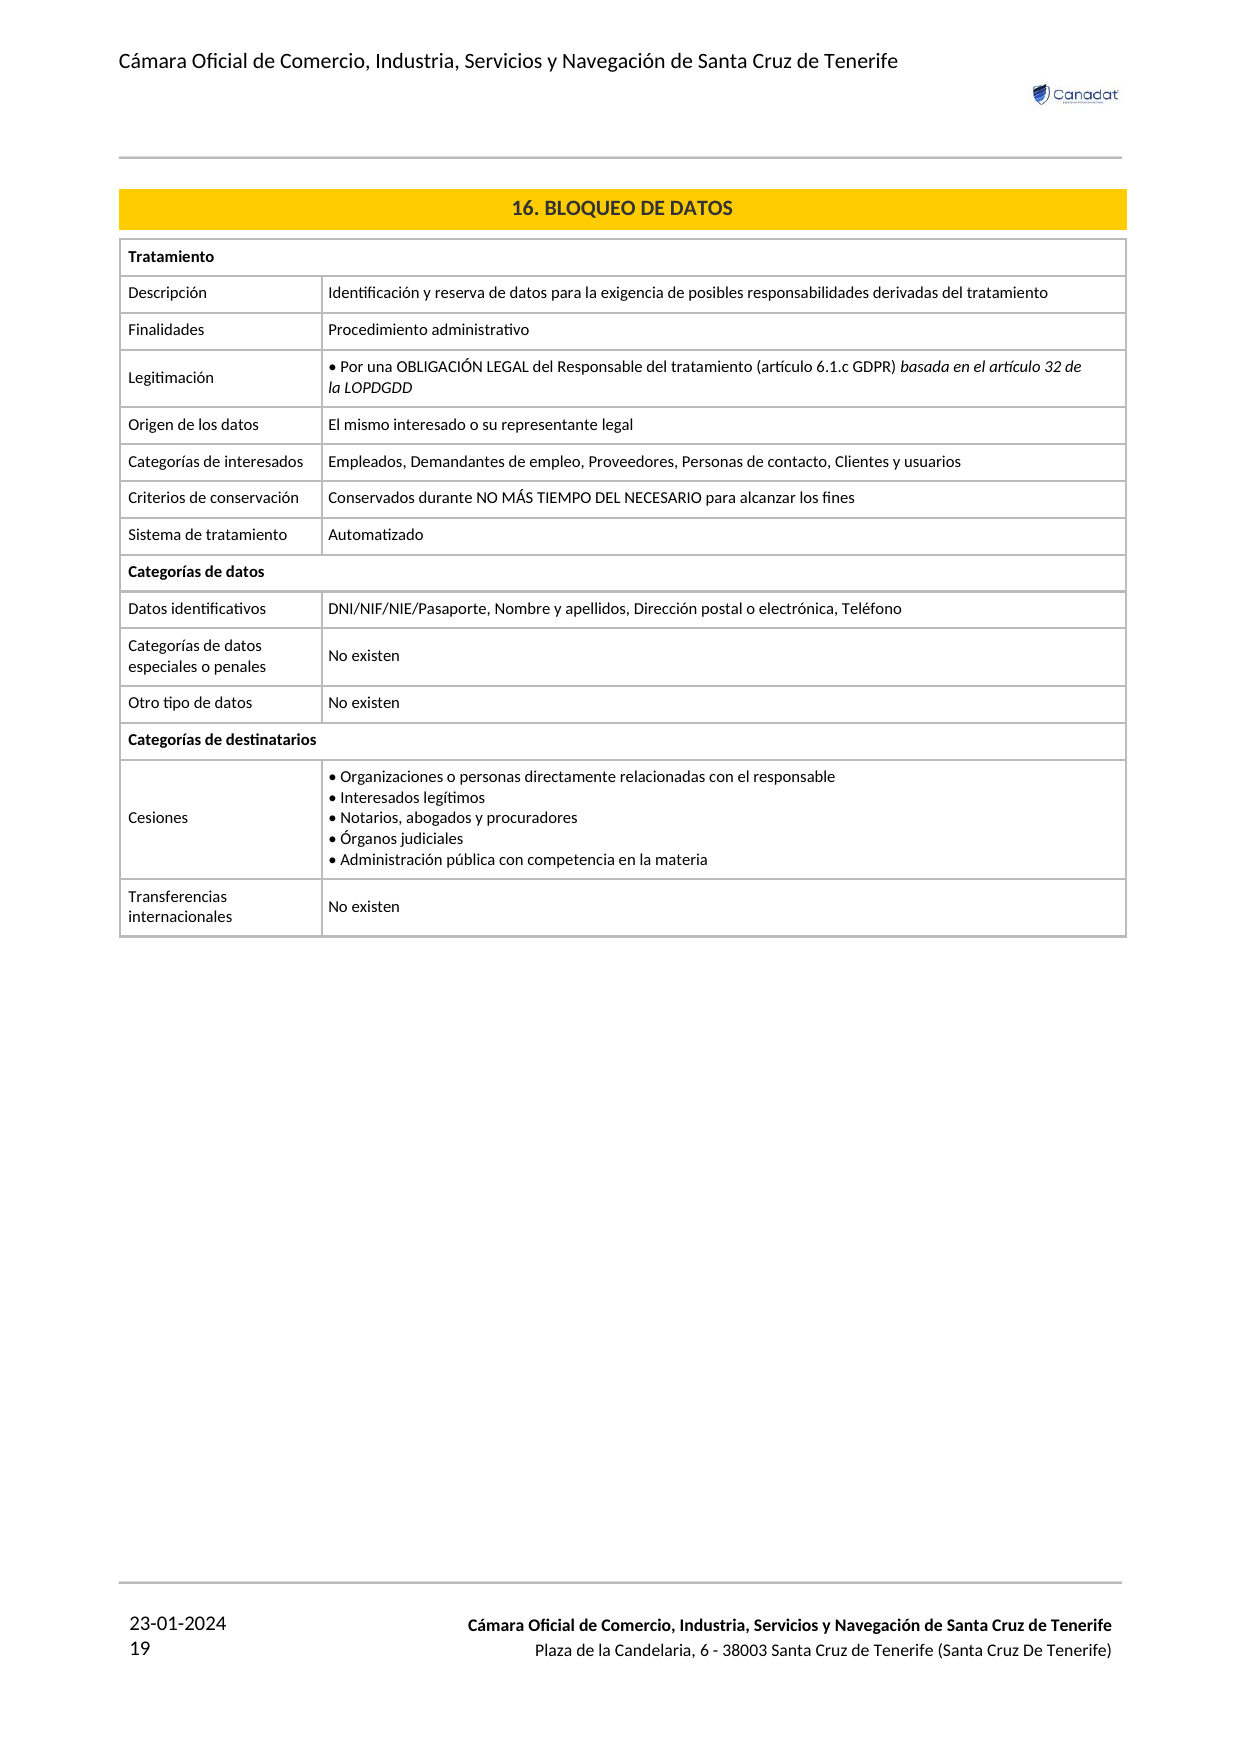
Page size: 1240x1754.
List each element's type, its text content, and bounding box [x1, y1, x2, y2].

table_cell • Interesados legítimos [326, 787, 1125, 807]
table_cell [326, 556, 1125, 582]
table_cell No existen [326, 629, 1125, 666]
table_cell [121, 303, 321, 312]
text Cámara Oficial de Comercio, Industria, Servicios y Navegación de Santa Cruz de Tenerife [119, 47, 1028, 74]
table_cell [326, 471, 1125, 480]
table_cell [326, 724, 1125, 750]
table_header 23-01-2024 [129, 1611, 356, 1636]
table_cell [326, 340, 1125, 348]
table_cell [121, 761, 321, 787]
table_cell [121, 471, 321, 480]
table_cell [121, 582, 326, 590]
table_cell [121, 398, 321, 406]
table_cell Automatizado [326, 519, 1125, 545]
table_cell internacionales [121, 906, 321, 927]
table_cell Categorías de interesados [121, 445, 321, 471]
table_cell Categorías de destinatarios [121, 724, 326, 750]
table_cell Tratamiento [121, 240, 326, 266]
table_cell • Órganos judiciales [326, 828, 1125, 849]
table_cell Transferencias [121, 880, 321, 906]
table_cell [121, 927, 321, 935]
table_cell [326, 230, 1126, 238]
table_cell [326, 927, 1125, 935]
table_cell El mismo interesado o su representante legal [326, 408, 1125, 434]
table_cell [326, 917, 1125, 927]
table_cell [121, 619, 321, 627]
table_cell [121, 787, 321, 807]
table_cell [121, 508, 321, 517]
table_cell Categorías de datos [121, 556, 326, 582]
table_cell [326, 582, 1125, 590]
table_cell [326, 303, 1125, 312]
table_cell [121, 849, 321, 869]
table_cell Legitimación [121, 351, 321, 387]
table_cell Origen de los datos [121, 408, 321, 434]
table_cell [326, 545, 1125, 553]
table_cell Criterios de conservación [121, 482, 321, 508]
table_cell [120, 230, 322, 238]
table_cell Empleados, Demandantes de empleo, Proveedores, Personas de contacto, Clientes y usuarios [326, 445, 1125, 471]
table_cell [326, 398, 1125, 406]
table_cell [326, 434, 1125, 443]
table_cell No existen [326, 687, 1125, 713]
table_cell No existen [326, 880, 1125, 917]
table_cell Otro tipo de datos [121, 687, 321, 713]
table_cell [326, 750, 1125, 758]
table_cell DNI/NIF/NIE/Pasaporte, Nombre y apellidos, Dirección postal o electrónica, Teléfono [326, 593, 1125, 619]
table_cell [121, 266, 322, 275]
table_cell [326, 240, 1125, 266]
table_cell [326, 869, 1125, 878]
table_cell Descripción [121, 277, 321, 303]
table_cell Finalidades [121, 314, 321, 340]
table_cell [121, 340, 321, 348]
table_cell Procedimiento administrativo [326, 314, 1125, 340]
table_cell • Organizaciones o personas directamente relacionadas con el responsable [326, 761, 1125, 787]
table_cell • Por una OBLIGACIÓN LEGAL del Responsable del tratamiento (artículo 6.1.c GDPR) basada en el artículo 32 de [326, 351, 1125, 377]
table_header 16. BLOQUEO DE DATOS [326, 189, 1125, 220]
table_cell [326, 713, 1125, 722]
table_cell Identificación y reserva de datos para la exigencia de posibles responsabilidades derivadas del tratamiento [326, 277, 1125, 303]
table_cell [121, 828, 321, 849]
table_cell la LOPDGDD [326, 377, 1125, 397]
table_cell [326, 220, 1125, 230]
table_cell especiales o penales [121, 656, 321, 676]
table_cell [326, 508, 1125, 517]
table_cell 19 [129, 1636, 356, 1661]
table_cell [121, 387, 321, 397]
table_cell Datos identificativos [121, 593, 321, 619]
table_cell Plaza de la Candelaria, 6 - 38003 Santa Cruz de Tenerife (Santa Cruz De Tenerife) [356, 1636, 1112, 1661]
table_header [121, 189, 321, 220]
table_cell [326, 666, 1125, 676]
table_cell [121, 713, 321, 722]
table_cell [121, 545, 321, 553]
table_header Cámara Oficial de Comercio, Industria, Servicios y Navegación de Santa Cruz de Tenerife [356, 1611, 1112, 1636]
table_cell [121, 750, 322, 758]
table_cell Cesiones [121, 808, 321, 828]
table_cell Categorías de datos [121, 629, 321, 656]
table_cell [326, 266, 1125, 275]
table_cell [326, 619, 1125, 627]
table_cell • Administración pública con competencia en la materia [326, 849, 1125, 869]
table_cell Conservados durante NO MÁS TIEMPO DEL NECESARIO para alcanzar los fines [326, 482, 1125, 508]
table_cell [121, 434, 321, 443]
table_cell [121, 676, 321, 685]
table_cell [121, 869, 321, 878]
table_cell Sistema de tratamiento [121, 519, 321, 545]
table_cell • Notarios, abogados y procuradores [326, 808, 1125, 828]
table_cell [326, 676, 1125, 685]
table_cell [121, 220, 321, 230]
